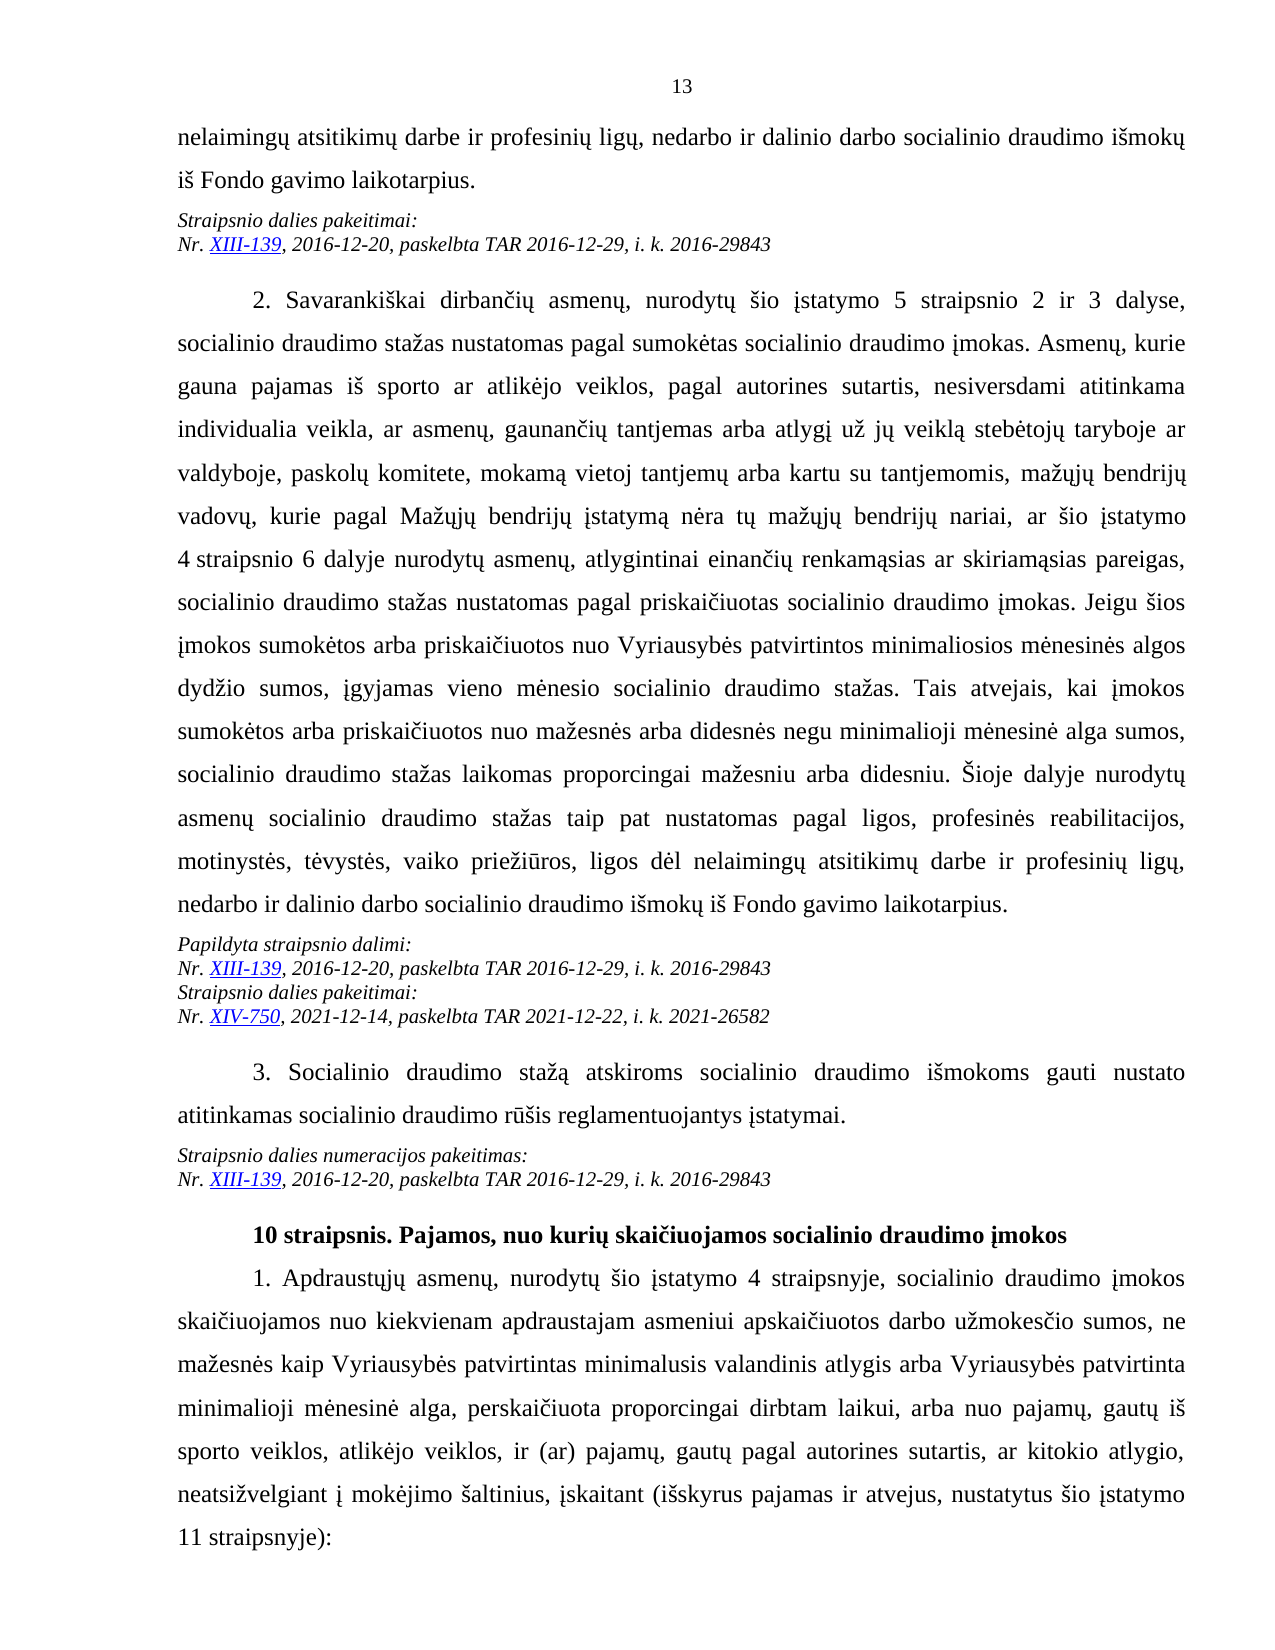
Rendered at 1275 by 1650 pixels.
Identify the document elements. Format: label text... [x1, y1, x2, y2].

text Papildyta straipsnio dalimi: [177, 932, 1186, 956]
text nelaimingų atsitikimų darbe ir profesinių ligų, nedarbo ir dalinio darbo socialinio draudimo išmokų iš Fondo gavimo laikotarpius. [177, 122, 1186, 194]
text 1. Apdraustųjų asmenų, nurodytų šio įstatymo 4 straipsnyje, socialinio draudimo įmokos skaičiuojamos nuo kiekvienam apdraustajam asmeniui apskaičiuotos darbo užmokesčio sumos, ne mažesnės kaip Vyriausybės patvirtintas minimalusis valandinis atlygis arba Vyriausybės patvirtinta minimalioji mėnesinė alga, perskaičiuota proporcingai dirbtam laikui, arba nuo pajamų, gautų iš sporto veiklos, atlikėjo veiklos, ir (ar) pajamų, gautų pagal autorines sutartis, ar kitokio atlygio, neatsižvelgiant į mokėjimo šaltinius, įskaitant (išskyrus pajamas ir atvejus, nustatytus šio įstatymo 11 straipsnyje): [177, 1263, 1186, 1551]
text 10 straipsnis. Pajamos, nuo kurių skaičiuojamos socialinio draudimo įmokos [177, 1220, 1186, 1249]
text Straipsnio dalies pakeitimai: [177, 980, 1186, 1004]
text 2. Savarankiškai dirbančių asmenų, nurodytų šio įstatymo 5 straipsnio 2 ir 3 dalyse, socialinio draudimo stažas nustatomas pagal sumokėtas socialinio draudimo įmokas. Asmenų, kurie gauna pajamas iš sporto ar atlikėjo veiklos, pagal autorines sutartis, nesiversdami atitinkama individualia veikla, ar asmenų, gaunančių tantjemas arba atlygį už jų veiklą stebėtojų taryboje ar valdyboje, paskolų komitete, mokamą vietoj tantjemų arba kartu su tantjemomis, mažųjų bendrijų vadovų, kurie pagal Mažųjų bendrijų įstatymą nėra tų mažųjų bendrijų nariai, ar šio įstatymo 4 straipsnio 6 dalyje nurodytų asmenų, atlygintinai einančių renkamąsias ar skiriamąsias pareigas, socialinio draudimo stažas nustatomas pagal priskaičiuotas socialinio draudimo įmokas. Jeigu šios įmokos sumokėtos arba priskaičiuotos nuo Vyriausybės patvirtintos minimaliosios mėnesinės algos dydžio sumos, įgyjamas vieno mėnesio socialinio draudimo stažas. Tais atvejais, kai įmokos sumokėtos arba priskaičiuotos nuo mažesnės arba didesnės negu minimalioji mėnesinė alga sumos, socialinio draudimo stažas laikomas proporcingai mažesniu arba didesniu. Šioje dalyje nurodytų asmenų socialinio draudimo stažas taip pat nustatomas pagal ligos, profesinės reabilitacijos, motinystės, tėvystės, vaiko priežiūros, ligos dėl nelaimingų atsitikimų darbe ir profesinių ligų, nedarbo ir dalinio darbo socialinio draudimo išmokų iš Fondo gavimo laikotarpius. [177, 285, 1186, 918]
text 3. Socialinio draudimo stažą atskiroms socialinio draudimo išmokoms gauti nustato atitinkamas socialinio draudimo rūšis reglamentuojantys įstatymai. [177, 1057, 1186, 1129]
text Nr. XIV-750, 2021-12-14, paskelbta TAR 2021-12-22, i. k. 2021-26582 [177, 1004, 1186, 1028]
text Nr. XIII-139, 2016-12-20, paskelbta TAR 2016-12-29, i. k. 2016-29843 [177, 956, 1186, 980]
text Straipsnio dalies numeracijos pakeitimas: [177, 1143, 1186, 1167]
text Nr. XIII-139, 2016-12-20, paskelbta TAR 2016-12-29, i. k. 2016-29843 [177, 1167, 1186, 1191]
text Straipsnio dalies pakeitimai: [177, 208, 1186, 232]
text Nr. XIII-139, 2016-12-20, paskelbta TAR 2016-12-29, i. k. 2016-29843 [177, 232, 1186, 256]
